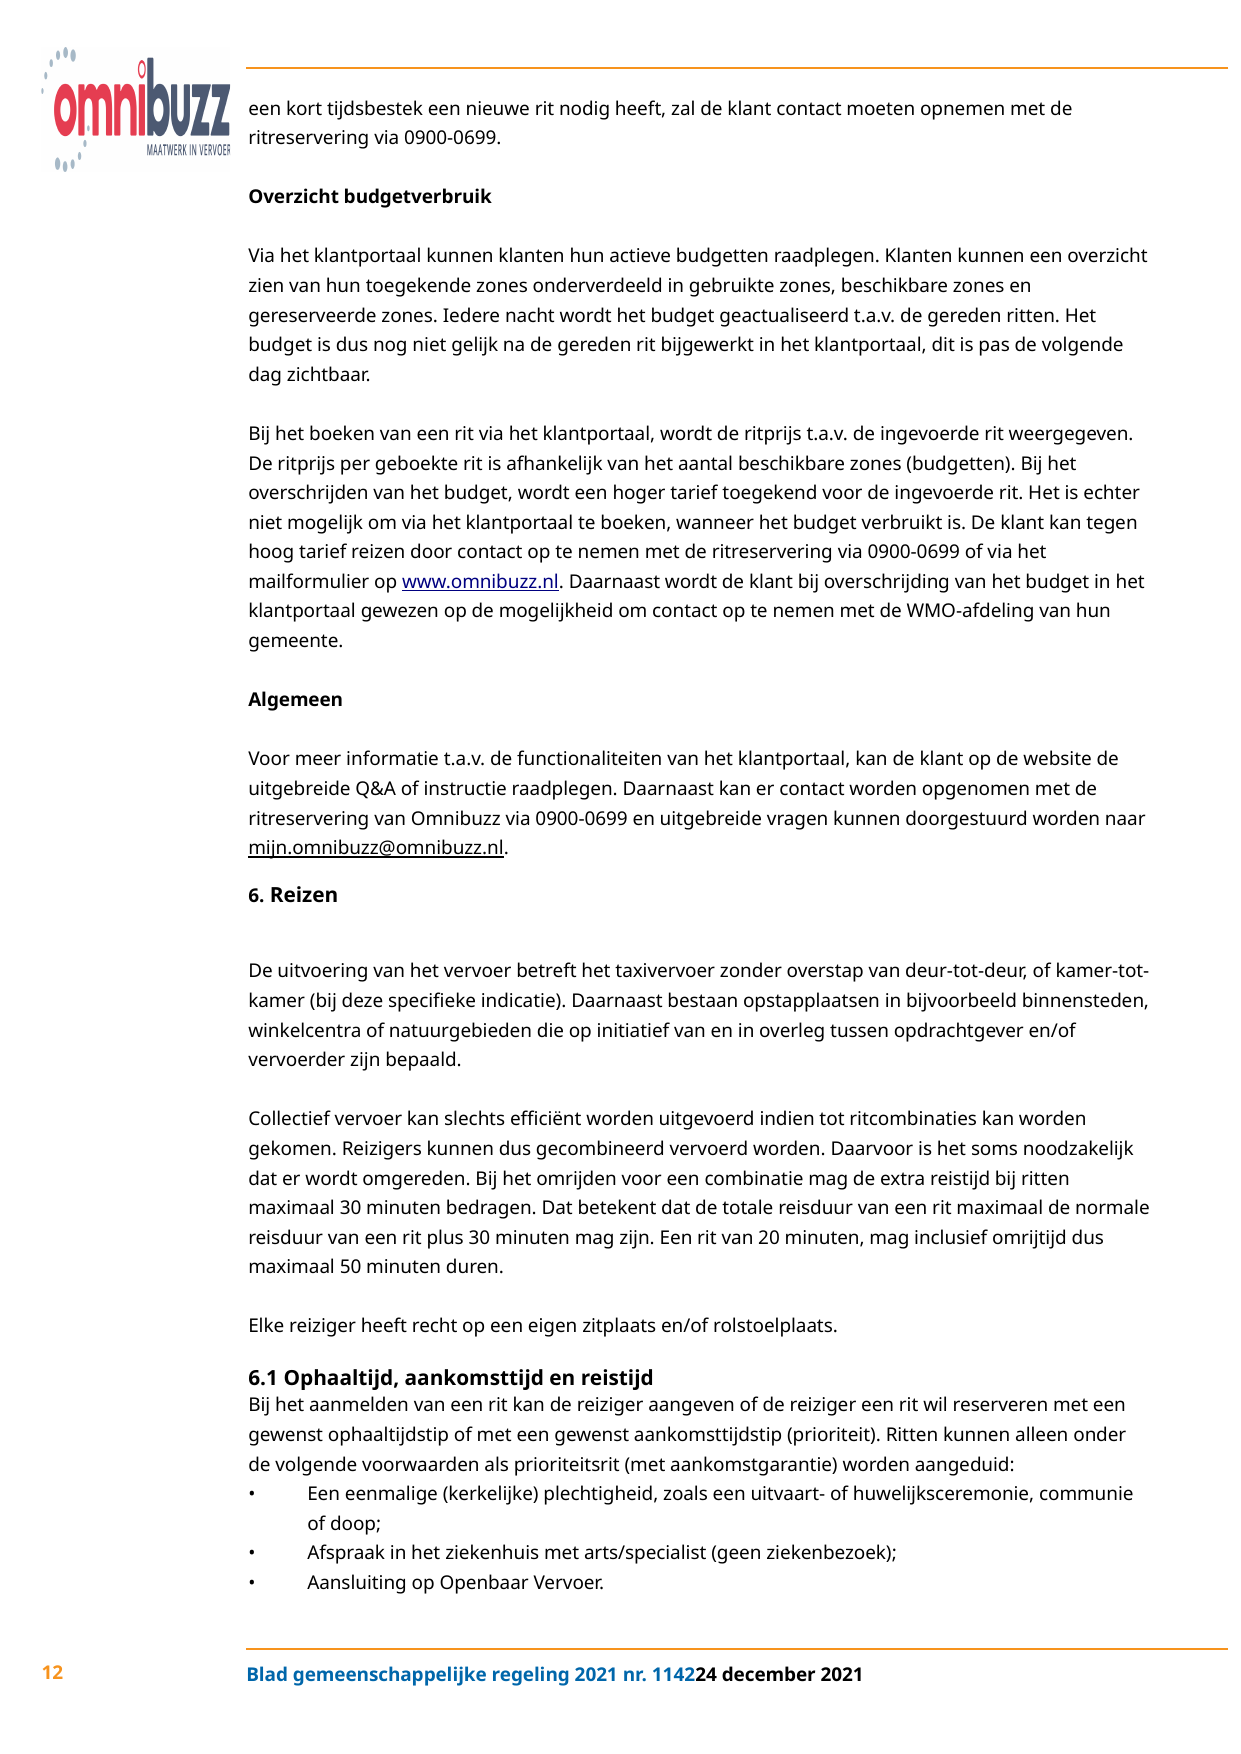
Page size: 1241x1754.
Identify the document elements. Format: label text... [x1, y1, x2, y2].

list Afspraak in het ziekenhuis met arts/specialist (geen ziekenbezoek); [248, 1539, 1152, 1565]
picture [41, 47, 231, 172]
text Bij het boeken van een rit via het klantportaal, wordt de ritprijs t.a.v. de ingevoerde rit weergegeven. De ritprijs per geboekte rit is afhankelijk van het aantal beschikbare zones (budgetten). Bij het overschrijden van het budget, wordt een hoger tarief toegekend voor de ingevoerde rit. Het is echter niet mogelijk om via het klantportaal te boeken, wanneer het budget verbruikt is. De klant kan tegen hoog tarief reizen door contact op te nemen met de ritreservering via 0900-0699 of via het mailformulier op www.omnibuzz.nl. Daarnaast wordt de klant bij overschrijding van het budget in het klantportaal gewezen op de mogelijkheid om contact op te nemen met de WMO-afdeling van hun gemeente. [248, 420, 1152, 653]
text een kort tijdsbestek een nieuwe rit nodig heeft, zal de klant contact moeten opnemen met de ritreservering via 0900-0699. [248, 95, 1152, 150]
text Bij het aanmelden van een rit kan de reiziger aangeven of de reiziger een rit wil reserveren met een gewenst ophaaltijdstip of met een gewenst aankomsttijdstip (prioriteit). Ritten kunnen alleen onder de volgende voorwaarden als prioriteitsrit (met aankomstgarantie) worden aangeduid: [248, 1392, 1152, 1476]
text Algemeen [248, 686, 1152, 712]
list Een eenmalige (kerkelijke) plechtigheid, zoals een uitvaart- of huwelijksceremonie, communie of doop; [248, 1480, 1152, 1536]
text Overzicht budgetverbruik [248, 183, 1152, 209]
text De uitvoering van het vervoer betreft het taxivervoer zonder overstap van deur-tot-deur, of kamer-tot-kamer (bij deze specifieke indicatie). Daarnaast bestaan opstapplaatsen in bijvoorbeeld binnensteden, winkelcentra of natuurgebieden die op initiatief van en in overleg tussen opdrachtgever en/of vervoerder zijn bepaald. [248, 958, 1152, 1072]
text 6.1 Ophaaltijd, aankomsttijd en reistijd [248, 1363, 1152, 1392]
text 6. Reizen [248, 880, 1152, 908]
text Elke reiziger heeft recht op een eigen zitplaats en/of rolstoelplaats. [248, 1313, 1152, 1338]
text Voor meer informatie t.a.v. de functionaliteiten van het klantportaal, kan de klant op de website de uitgebreide Q&A of instructie raadplegen. Daarnaast kan er contact worden opgenomen met de ritreservering van Omnibuzz via 0900-0699 en uitgebreide vragen kunnen doorgestuurd worden naar mijn.omnibuzz@omnibuzz.nl. [248, 746, 1152, 860]
text Via het klantportaal kunnen klanten hun actieve budgetten raadplegen. Klanten kunnen een overzicht zien van hun toegekende zones onderverdeeld in gebruikte zones, beschikbare zones en gereserveerde zones. Iedere nacht wordt het budget geactualiseerd t.a.v. de gereden ritten. Het budget is dus nog niet gelijk na de gereden rit bijgewerkt in het klantportaal, dit is pas de volgende dag zichtbaar. [248, 243, 1152, 387]
text Collectief vervoer kan slechts efficiënt worden uitgevoerd indien tot ritcombinaties kan worden gekomen. Reizigers kunnen dus gecombineerd vervoerd worden. Daarvoor is het soms noodzakelijk dat er wordt omgereden. Bij het omrijden voor een combinatie mag de extra reistijd bij ritten maximaal 30 minuten bedragen. Dat betekent dat de totale reisduur van een rit maximaal de normale reisduur van een rit plus 30 minuten mag zijn. Een rit van 20 minuten, mag inclusief omrijtijd dus maximaal 50 minuten duren. [248, 1106, 1152, 1279]
list Aansluiting op Openbaar Vervoer. [248, 1569, 1152, 1595]
